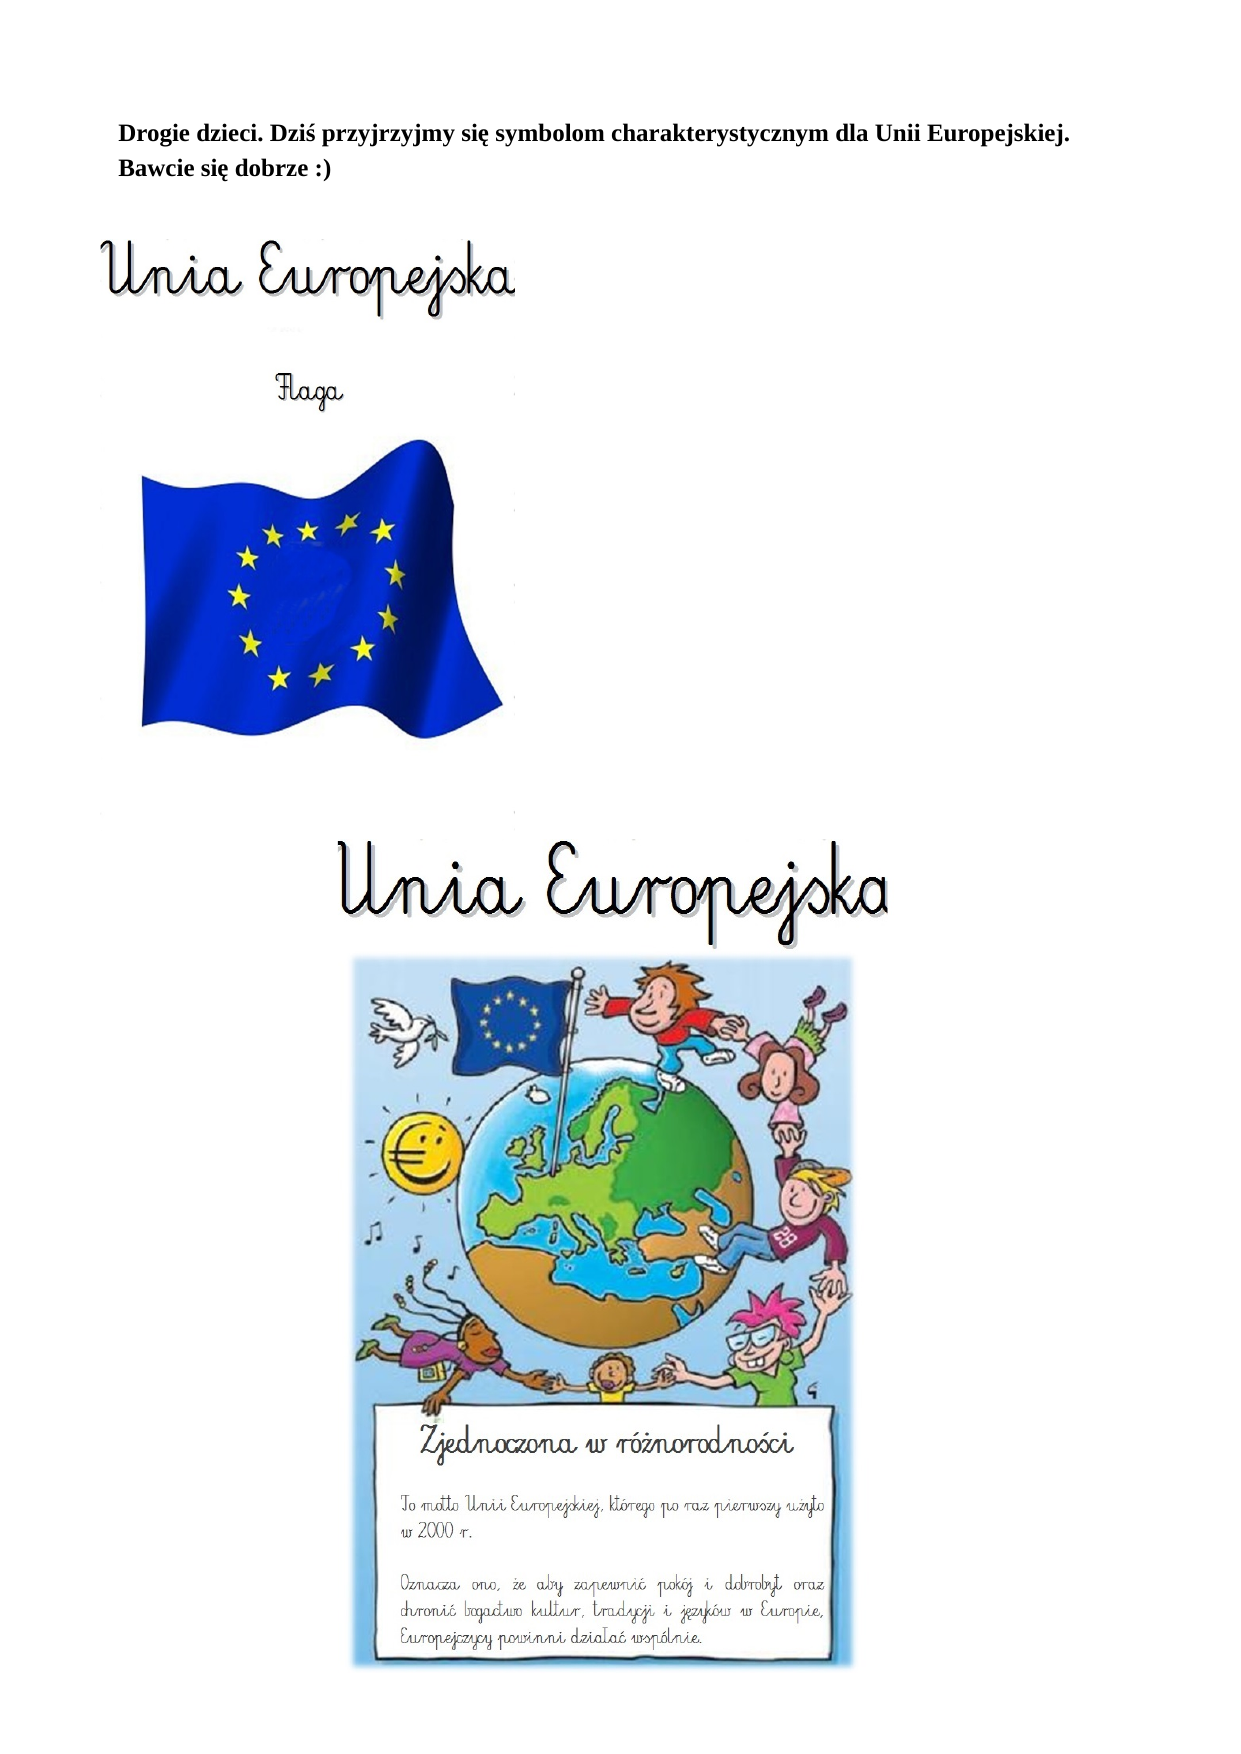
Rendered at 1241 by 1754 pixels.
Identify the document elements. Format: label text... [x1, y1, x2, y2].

text Drogie dzieci. Dziś przyjrzyjmy się symbolom charakterystycznym dla Unii Europejskiej. Bawcie się dobrze :) [118, 118, 1122, 181]
picture [100, 239, 515, 831]
picture [337, 839, 903, 1676]
